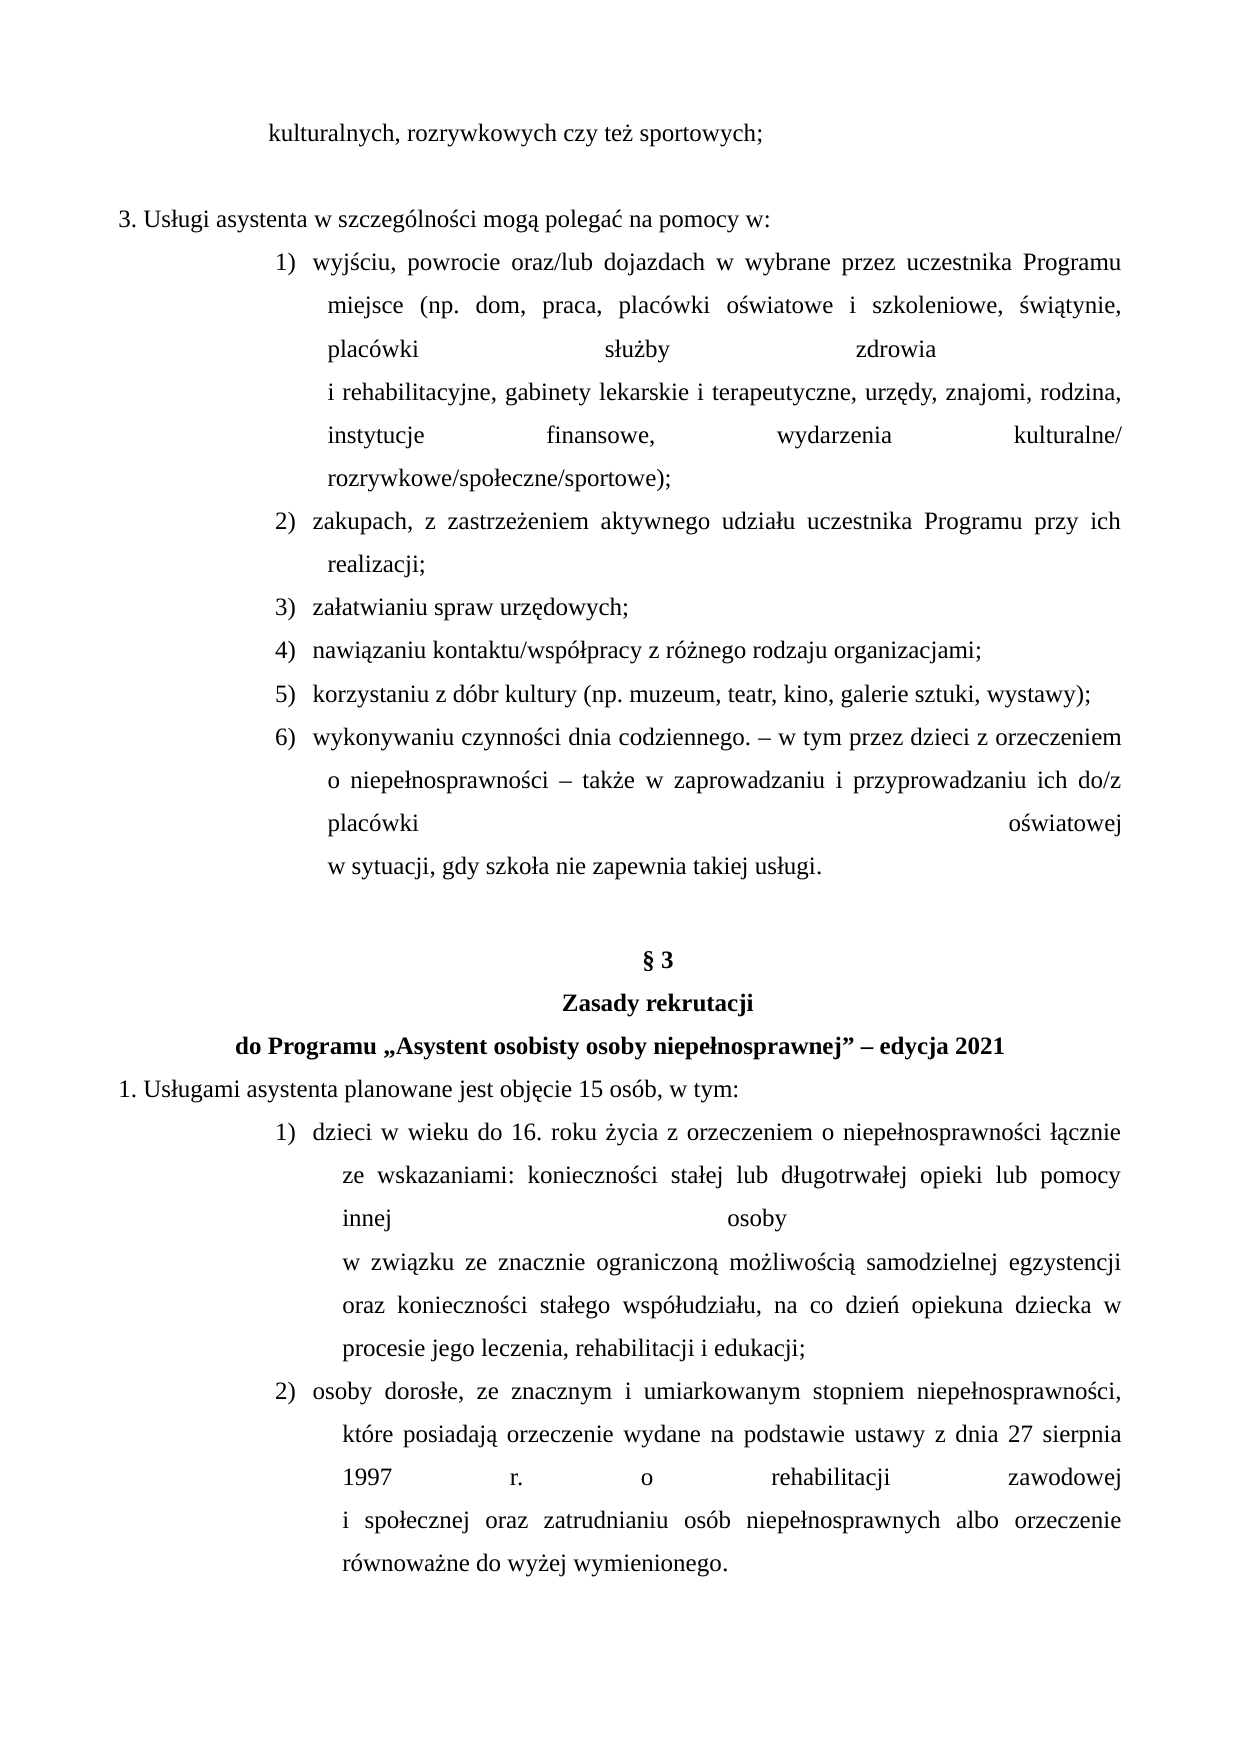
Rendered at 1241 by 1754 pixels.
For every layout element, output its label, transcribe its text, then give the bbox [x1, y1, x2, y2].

list kulturalnych, rozrywkowych czy też sportowych; [231, 118, 1122, 147]
list korzystaniu z dóbr kultury (np. muzeum, teatr, kino, galerie sztuki, wystawy); [275, 679, 1122, 707]
list wyjściu, powrocie oraz/lub dojazdach w wybrane przez uczestnika Programu miejsce (np. dom, praca, placówki oświatowe i szkoleniowe, świątynie, placówki służby zdrowia i rehabilitacyjne, gabinety lekarskie i terapeutyczne, urzędy, znajomi, rodzina, instytucje finansowe, wydarzenia kulturalne/ rozrywkowe/społeczne/sportowe); [275, 247, 1122, 492]
list Zasady rekrutacji [193, 988, 1122, 1017]
list wykonywaniu czynności dnia codziennego. – w tym przez dzieci z orzeczeniem o niepełnosprawności – także w zaprowadzaniu i przyprowadzaniu ich do/z placówki oświatowej w sytuacji, gdy szkoła nie zapewnia takiej usługi. [275, 722, 1122, 880]
text do Programu „Asystent osobisty osoby niepełnosprawnej” – edycja 2021 [118, 1031, 1122, 1060]
list załatwianiu spraw urzędowych; [275, 592, 1122, 621]
list dzieci w wieku do 16. roku życia z orzeczeniem o niepełnosprawności łącznie ze wskazaniami: konieczności stałej lub długotrwałej opieki lub pomocy innej osoby w związku ze znacznie ograniczoną możliwością samodzielnej egzystencji oraz konieczności stałego współudziału, na co dzień opiekuna dziecka w procesie jego leczenia, rehabilitacji i edukacji; [275, 1117, 1122, 1362]
list § 3 [193, 945, 1122, 973]
list osoby dorosłe, ze znacznym i umiarkowanym stopniem niepełnosprawności, które posiadają orzeczenie wydane na podstawie ustawy z dnia 27 sierpnia 1997 r. o rehabilitacji zawodowej i społecznej oraz zatrudnianiu osób niepełnosprawnych albo orzeczenie równoważne do wyżej wymienionego. [275, 1376, 1122, 1577]
list 3. Usługi asystenta w szczególności mogą polegać na pomocy w: [118, 204, 1122, 233]
text 1. Usługami asystenta planowane jest objęcie 15 osób, w tym: [118, 1074, 1122, 1103]
list zakupach, z zastrzeżeniem aktywnego udziału uczestnika Programu przy ich realizacji; [275, 506, 1122, 578]
list nawiązaniu kontaktu/współpracy z różnego rodzaju organizacjami; [275, 636, 1122, 664]
